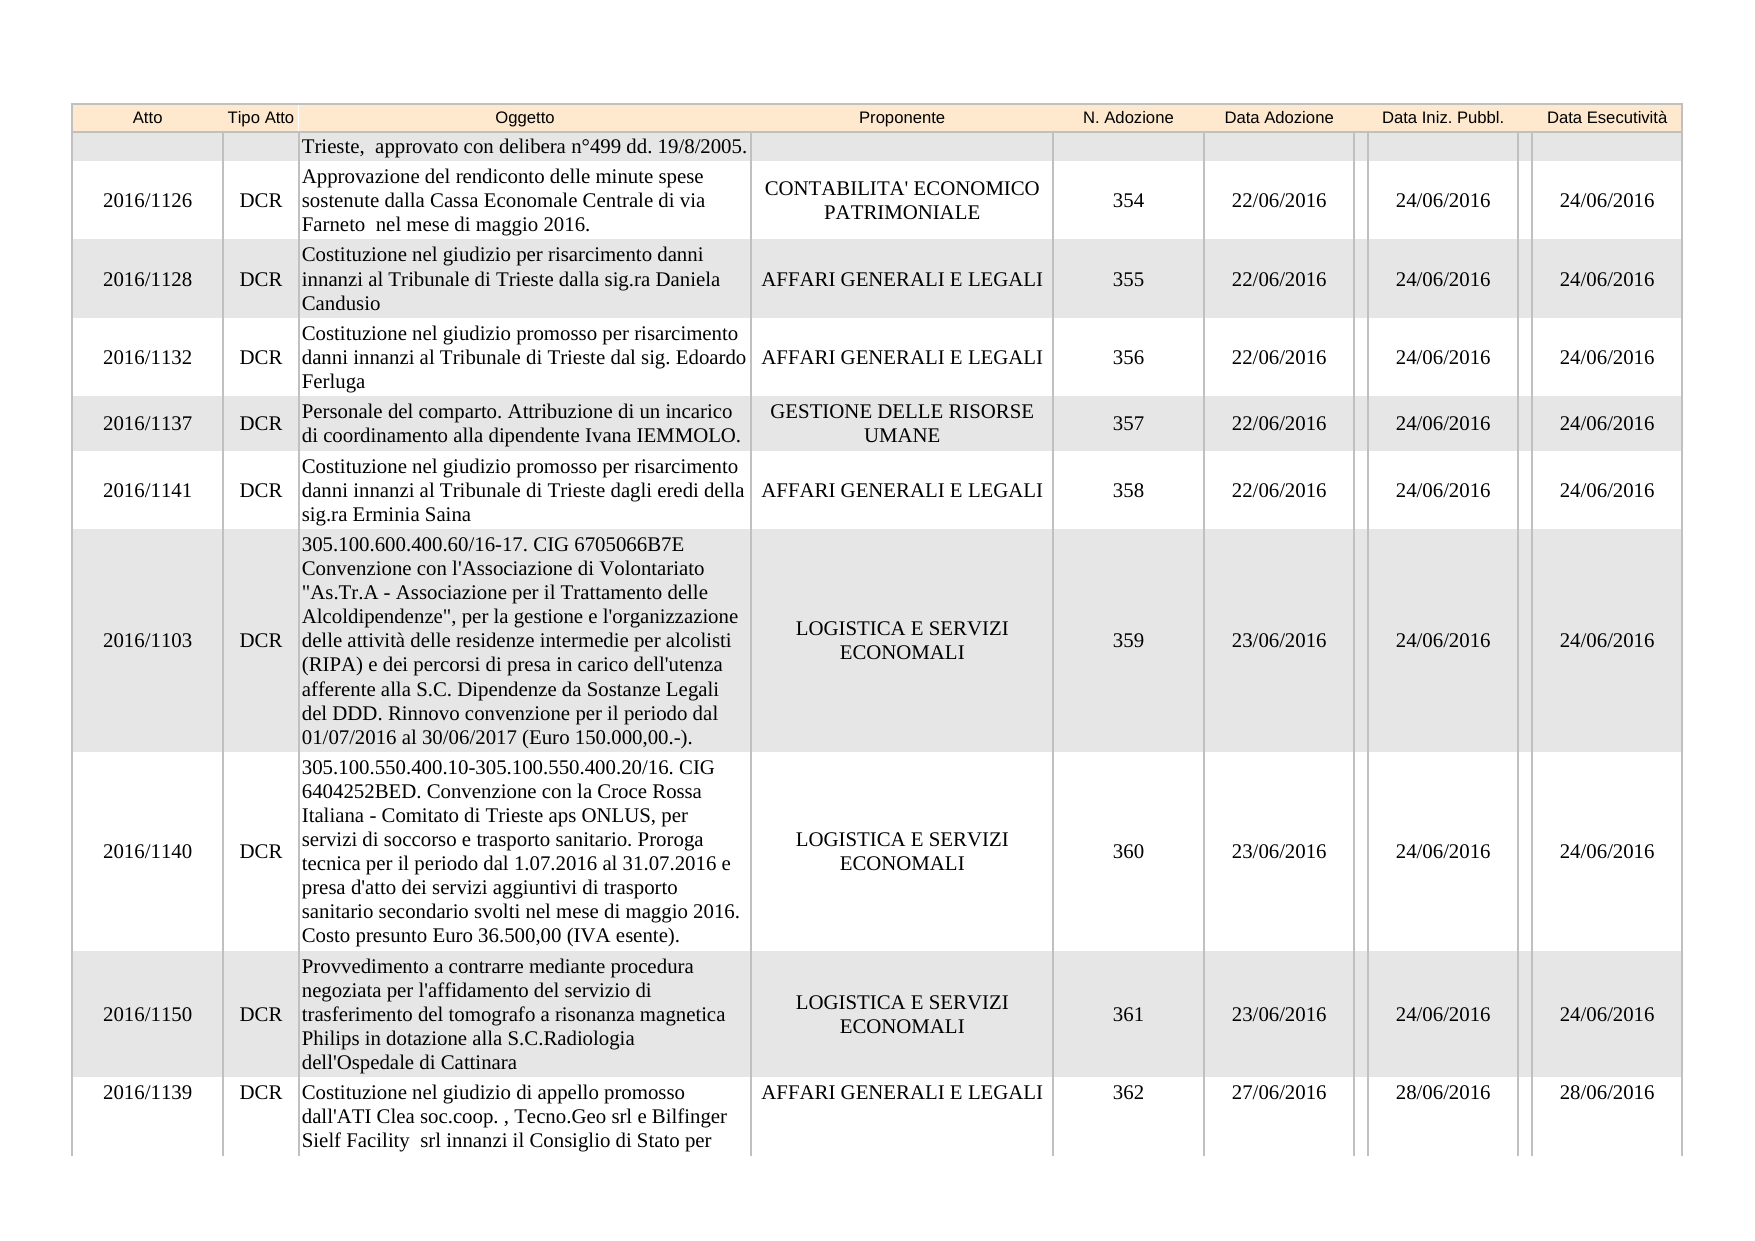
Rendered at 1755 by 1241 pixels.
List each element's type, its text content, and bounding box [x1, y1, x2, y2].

table_cell AFFARI GENERALI E LEGALI [752, 239, 1052, 318]
table_cell 2016/1139 [73, 1077, 222, 1156]
table_cell 2016/1128 [73, 239, 222, 318]
table_cell 28/06/2016 [1369, 1077, 1517, 1156]
table_cell DCR [224, 1077, 298, 1156]
table_cell CONTABILITA' ECONOMICO PATRIMONIALE [752, 161, 1052, 239]
table_header Data Esecutività [1532, 105, 1681, 131]
table_cell [1054, 133, 1203, 161]
table_cell 24/06/2016 [1533, 239, 1681, 318]
table_cell 24/06/2016 [1369, 239, 1517, 318]
table_cell DCR [224, 396, 298, 451]
table_header [1518, 105, 1532, 131]
table_cell DCR [224, 239, 298, 318]
table_cell [1519, 161, 1531, 239]
table_cell 358 [1054, 451, 1203, 529]
table_cell 359 [1054, 529, 1203, 752]
table_cell [1519, 133, 1531, 161]
table_cell [224, 133, 298, 161]
table_cell 355 [1054, 239, 1203, 318]
table_cell [1519, 1077, 1531, 1156]
table_cell DCR [224, 529, 298, 752]
table_cell 2016/1137 [73, 396, 222, 451]
table_cell 2016/1150 [73, 951, 222, 1077]
table_cell 356 [1054, 318, 1203, 396]
table_cell 2016/1140 [73, 752, 222, 951]
table_cell [1355, 529, 1367, 752]
table_cell [1355, 396, 1367, 451]
table_header N. Adozione [1053, 105, 1204, 131]
table_cell DCR [224, 318, 298, 396]
table_cell AFFARI GENERALI E LEGALI [752, 1077, 1052, 1156]
table_header Tipo Atto [223, 105, 298, 131]
table_cell [1519, 318, 1531, 396]
table_cell 24/06/2016 [1369, 161, 1517, 239]
table_cell [1355, 239, 1367, 318]
table_cell 2016/1103 [73, 529, 222, 752]
table_cell [1205, 133, 1353, 161]
table_cell 22/06/2016 [1205, 318, 1353, 396]
table_cell [1519, 951, 1531, 1077]
table_cell DCR [224, 451, 298, 529]
table_cell [1355, 161, 1367, 239]
table_cell 360 [1054, 752, 1203, 951]
table_cell Costituzione nel giudizio promosso per risarcimento danni innanzi al Tribunale di Trieste dal sig. Edoardo Ferluga [300, 318, 750, 396]
table_cell 23/06/2016 [1205, 951, 1353, 1077]
table_cell 24/06/2016 [1533, 161, 1681, 239]
table_cell DCR [224, 161, 298, 239]
table_cell 362 [1054, 1077, 1203, 1156]
table_cell 24/06/2016 [1369, 951, 1517, 1077]
table_cell LOGISTICA E SERVIZI ECONOMALI [752, 752, 1052, 951]
table_cell 305.100.600.400.60/16-17. CIG 6705066B7E Convenzione con l'Associazione di Volontariato "As.Tr.A - Associazione per il Trattamento delle Alcoldipendenze", per la gestione e l'organizzazione delle attività delle residenze intermedie per alcolisti (RIPA) e dei percorsi di presa in carico dell'utenza afferente alla S.C. Dipendenze da Sostanze Legali del DDD. Rinnovo convenzione per il periodo dal 01/07/2016 al 30/06/2017 (Euro 150.000,00.-). [300, 529, 750, 752]
table_cell [1355, 752, 1367, 951]
table_cell Costituzione nel giudizio di appello promosso dall'ATI Clea soc.coop. , Tecno.Geo srl e Bilfinger Sielf Facility srl innanzi il Consiglio di Stato per [300, 1077, 750, 1156]
table_cell AFFARI GENERALI E LEGALI [752, 318, 1052, 396]
table_cell 2016/1132 [73, 318, 222, 396]
table_cell [1355, 318, 1367, 396]
table_cell [1355, 451, 1367, 529]
table_cell Costituzione nel giudizio per risarcimento danni innanzi al Tribunale di Trieste dalla sig.ra Daniela Candusio [300, 239, 750, 318]
table_cell DCR [224, 951, 298, 1077]
table_cell 27/06/2016 [1205, 1077, 1353, 1156]
table_cell LOGISTICA E SERVIZI ECONOMALI [752, 951, 1052, 1077]
table_cell [752, 133, 1052, 161]
table_cell [1519, 529, 1531, 752]
table_cell 24/06/2016 [1533, 451, 1681, 529]
table_cell 24/06/2016 [1533, 318, 1681, 396]
table_cell 24/06/2016 [1369, 396, 1517, 451]
table_cell 28/06/2016 [1533, 1077, 1681, 1156]
table_cell 24/06/2016 [1533, 529, 1681, 752]
table_cell 24/06/2016 [1533, 396, 1681, 451]
table_cell Costituzione nel giudizio promosso per risarcimento danni innanzi al Tribunale di Trieste dagli eredi della sig.ra Erminia Saina [300, 451, 750, 529]
table_cell [1355, 951, 1367, 1077]
table_cell [1369, 133, 1517, 161]
table_cell 22/06/2016 [1205, 451, 1353, 529]
table_cell Provvedimento a contrarre mediante procedura negoziata per l'affidamento del servizio di trasferimento del tomografo a risonanza magnetica Philips in dotazione alla S.C.Radiologia dell'Ospedale di Cattinara [300, 951, 750, 1077]
table_cell 22/06/2016 [1205, 161, 1353, 239]
table_cell GESTIONE DELLE RISORSE UMANE [752, 396, 1052, 451]
table_cell [1533, 133, 1681, 161]
table_cell 24/06/2016 [1369, 529, 1517, 752]
table_cell [1519, 239, 1531, 318]
table_cell [1355, 133, 1367, 161]
table_cell Personale del comparto. Attribuzione di un incarico di coordinamento alla dipendente Ivana IEMMOLO. [300, 396, 750, 451]
table_cell [73, 133, 222, 161]
table_cell 23/06/2016 [1205, 752, 1353, 951]
table_cell [1519, 396, 1531, 451]
table_cell 305.100.550.400.10-305.100.550.400.20/16. CIG 6404252BED. Convenzione con la Croce Rossa Italiana - Comitato di Trieste aps ONLUS, per servizi di soccorso e trasporto sanitario. Proroga tecnica per il periodo dal 1.07.2016 al 31.07.2016 e presa d'atto dei servizi aggiuntivi di trasporto sanitario secondario svolti nel mese di maggio 2016. Costo presunto Euro 36.500,00 (IVA esente). [300, 752, 750, 951]
table_cell 22/06/2016 [1205, 239, 1353, 318]
table_cell 24/06/2016 [1369, 318, 1517, 396]
table_cell DCR [224, 752, 298, 951]
table_cell 2016/1141 [73, 451, 222, 529]
table_header [1354, 105, 1368, 131]
table_cell 24/06/2016 [1533, 951, 1681, 1077]
table_cell Trieste, approvato con delibera n°499 dd. 19/8/2005. [300, 133, 750, 161]
table_cell 354 [1054, 161, 1203, 239]
table_cell 361 [1054, 951, 1203, 1077]
table_cell 357 [1054, 396, 1203, 451]
table_cell LOGISTICA E SERVIZI ECONOMALI [752, 529, 1052, 752]
table_cell [1519, 451, 1531, 529]
table_cell 2016/1126 [73, 161, 222, 239]
table_header Proponente [751, 105, 1053, 131]
table_cell [1355, 1077, 1367, 1156]
table_cell 23/06/2016 [1205, 529, 1353, 752]
table_cell 22/06/2016 [1205, 396, 1353, 451]
table_cell Approvazione del rendiconto delle minute spese sostenute dalla Cassa Economale Centrale di via Farneto nel mese di maggio 2016. [300, 161, 750, 239]
table_cell [1519, 752, 1531, 951]
table_header Oggetto [299, 105, 751, 131]
table_header Data Adozione [1204, 105, 1354, 131]
table_header Atto [73, 105, 223, 131]
table_cell 24/06/2016 [1369, 752, 1517, 951]
table_header Data Iniz. Pubbl. [1368, 105, 1518, 131]
table_cell 24/06/2016 [1369, 451, 1517, 529]
table_cell 24/06/2016 [1533, 752, 1681, 951]
table_cell AFFARI GENERALI E LEGALI [752, 451, 1052, 529]
